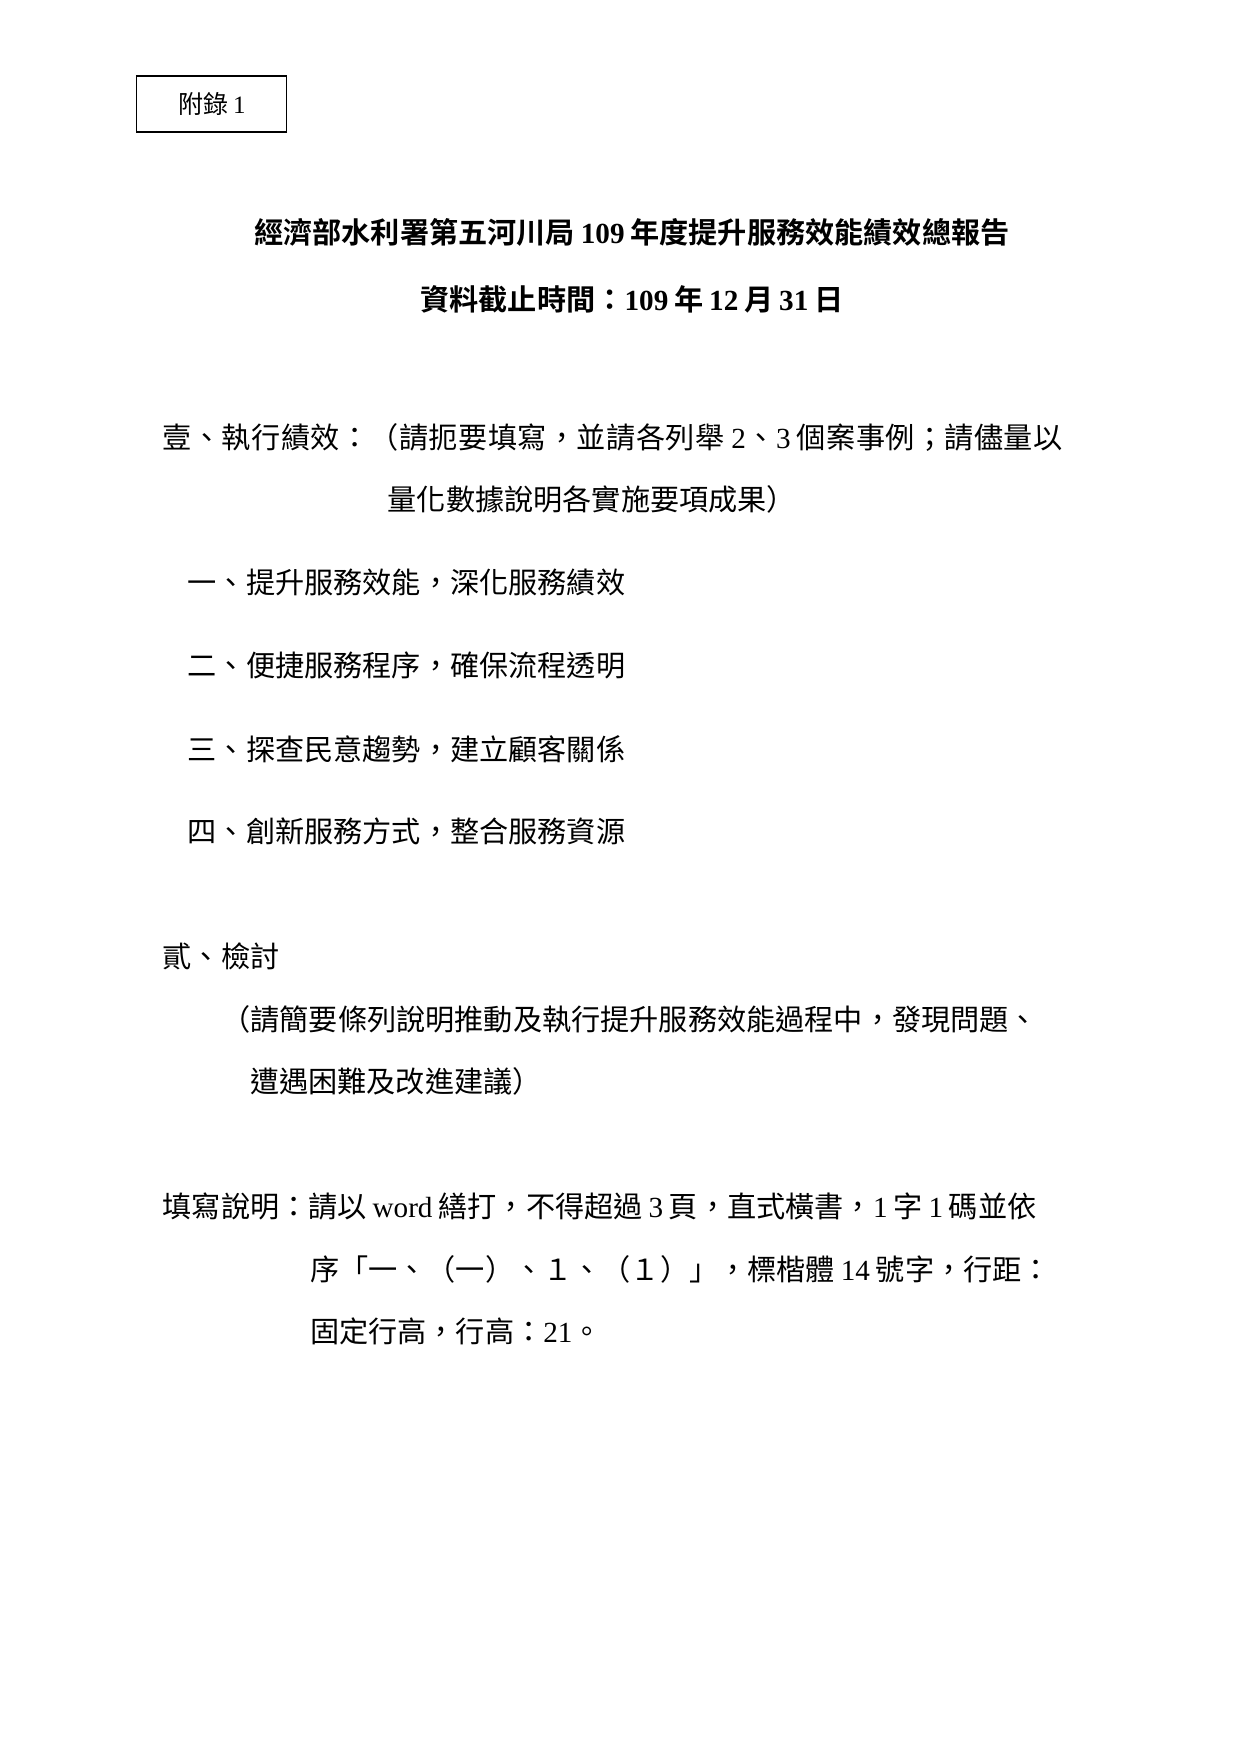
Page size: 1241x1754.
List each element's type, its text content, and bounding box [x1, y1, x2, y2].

text 壹、執行績效：（請扼要填寫，並請各列舉2、3個案事例；請儘量以量化數據說明各實施要項成果） [162, 394, 1063, 519]
text 填寫說明：請以word繕打，不得超過3頁，直式橫書，1字1碼並依序「一、（一）、１、（１）」，標楷體14號字，行距：固定行高，行高：21。 [162, 1163, 1063, 1351]
text 附錄1 [152, 84, 271, 121]
subtitle 資料截止時間：109年12月31日 [200, 277, 1063, 319]
text 三、探查民意趨勢，建立顧客關係 [187, 706, 1063, 768]
text 二、便捷服務程序，確保流程透明 [187, 622, 1063, 685]
text 貳、檢討 [162, 913, 1063, 976]
text 一、提升服務效能，深化服務績效 [187, 539, 1063, 602]
text 四、創新服務方式，整合服務資源 [187, 788, 1063, 851]
text （請簡要條列說明推動及執行提升服務效能過程中，發現問題、遭遇困難及改進建議） [221, 976, 1063, 1101]
subtitle 經濟部水利署第五河川局109年度提升服務效能績效總報告 [200, 209, 1063, 252]
